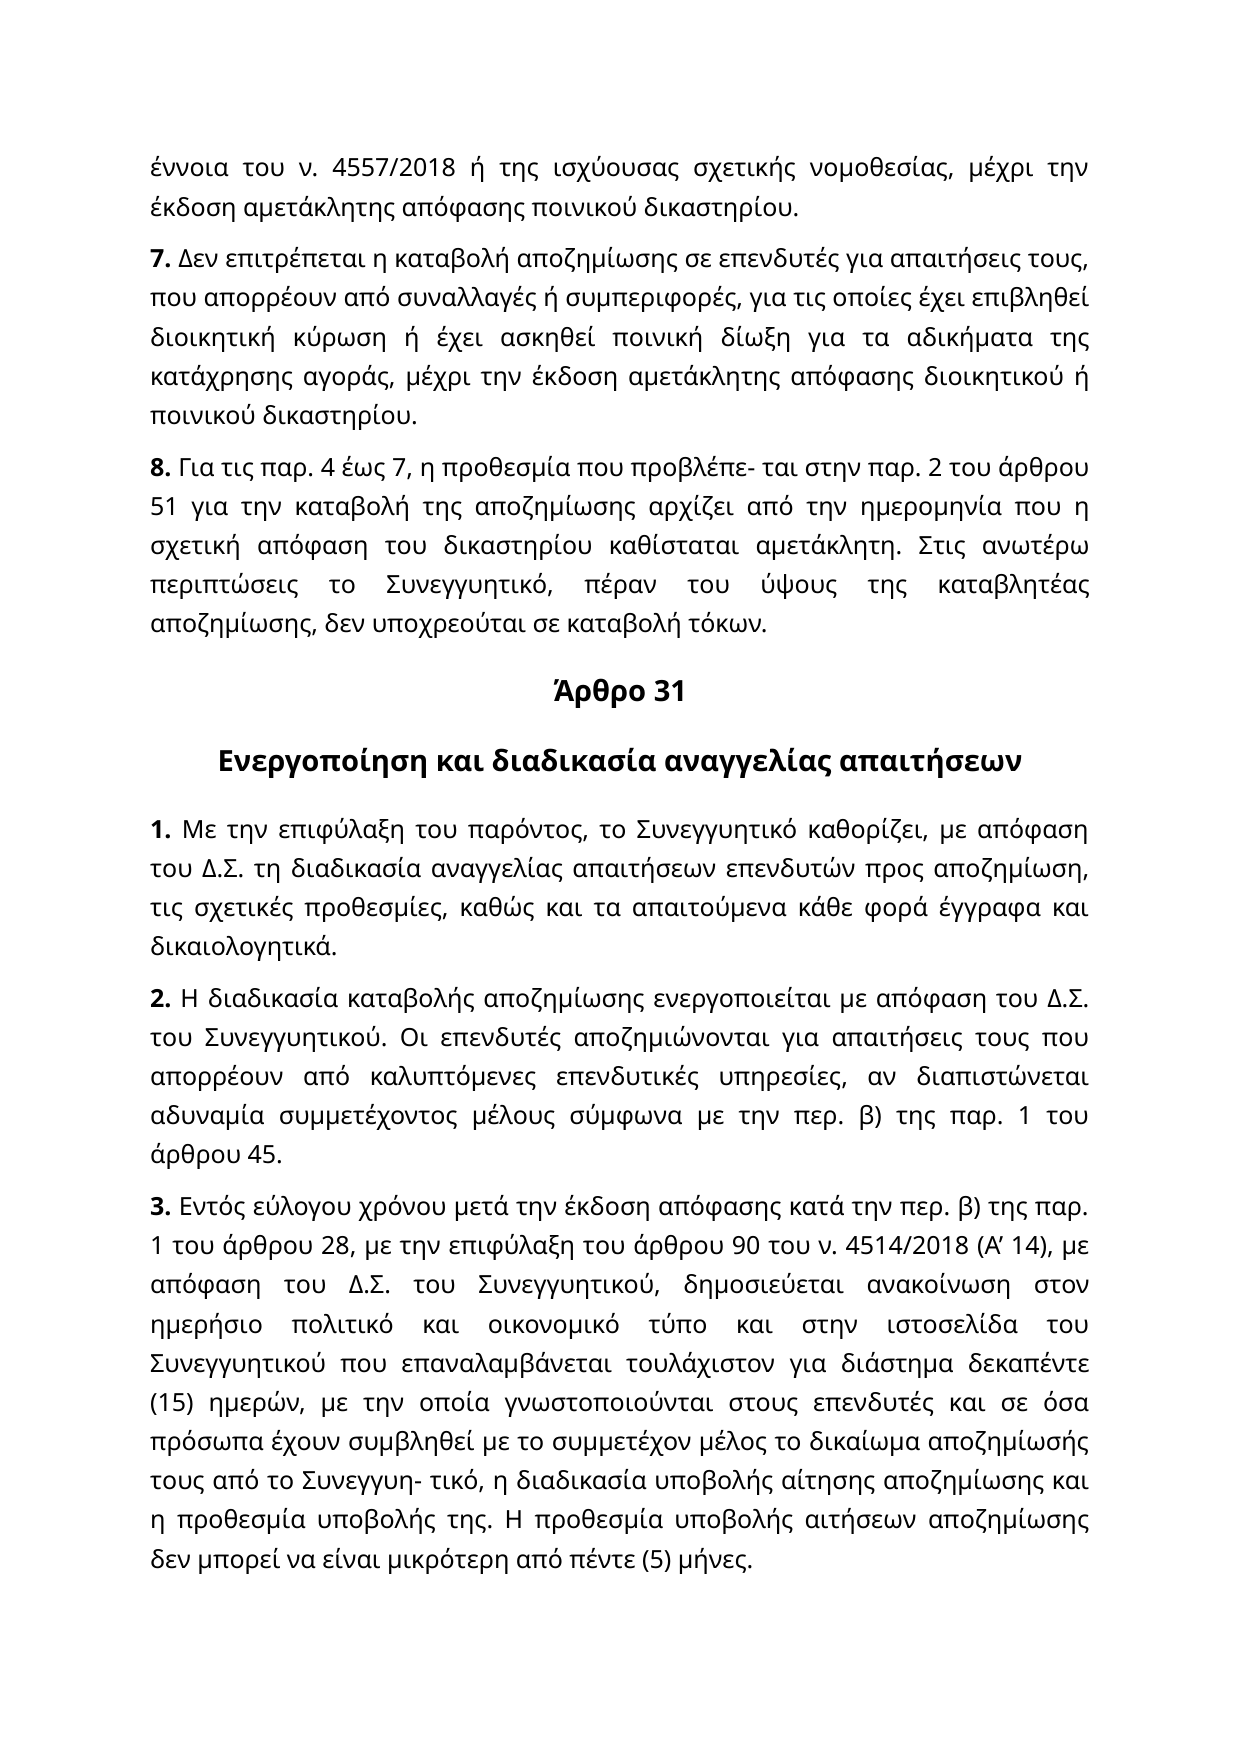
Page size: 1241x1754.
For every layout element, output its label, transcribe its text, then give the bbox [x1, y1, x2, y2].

subtitle Ενεργοποίηση και διαδικασία αναγγελίας απαιτήσεων [150, 741, 1090, 780]
text 8. Για τις παρ. 4 έως 7, η προθεσμία που προβλέπε- ται στην παρ. 2 του άρθρου 51 για την καταβολή της αποζημίωσης αρχίζει από την ημερομηνία που η σχετική απόφαση του δικαστηρίου καθίσταται αμετάκλητη. Στις ανωτέρω περιπτώσεις το Συνεγγυητικό, πέραν του ύψους της καταβλητέας αποζημίωσης, δεν υποχρεούται σε καταβολή τόκων. [150, 449, 1090, 640]
text 7. Δεν επιτρέπεται η καταβολή αποζημίωσης σε επενδυτές για απαιτήσεις τους, που απορρέουν από συναλλαγές ή συμπεριφορές, για τις οποίες έχει επιβληθεί διοικητική κύρωση ή έχει ασκηθεί ποινική δίωξη για τα αδικήματα της κατάχρησης αγοράς, μέχρι την έκδοση αμετάκλητης απόφασης διοικητικού ή ποινικού δικαστηρίου. [150, 241, 1090, 432]
text 1. Με την επιφύλαξη του παρόντος, το Συνεγγυητικό καθορίζει, με απόφαση του Δ.Σ. τη διαδικασία αναγγελίας απαιτήσεων επενδυτών προς αποζημίωση, τις σχετικές προθεσμίες, καθώς και τα απαιτούμενα κάθε φορά έγγραφα και δικαιολογητικά. [150, 811, 1090, 963]
text 3. Εντός εύλογου χρόνου μετά την έκδοση απόφασης κατά την περ. β) της παρ. 1 του άρθρου 28, με την επιφύλαξη του άρθρου 90 του ν. 4514/2018 (Α’ 14), με απόφαση του Δ.Σ. του Συνεγγυητικού, δημοσιεύεται ανακοίνωση στον ημερήσιο πολιτικό και οικονομικό τύπο και στην ιστοσελίδα του Συνεγγυητικού που επαναλαμβάνεται τουλάχιστον για διάστημα δεκαπέντε (15) ημερών, με την οποία γνωστοποιούνται στους επενδυτές και σε όσα πρόσωπα έχουν συμβληθεί με το συμμετέχον μέλος το δικαίωμα αποζημίωσής τους από το Συνεγγυη- τικό, η διαδικασία υποβολής αίτησης αποζημίωσης και η προθεσμία υποβολής της. Η προθεσμία υποβολής αιτήσεων αποζημίωσης δεν μπορεί να είναι μικρότερη από πέντε (5) μήνες. [150, 1189, 1090, 1575]
text έννοια του ν. 4557/2018 ή της ισχύουσας σχετικής νομοθεσίας, μέχρι την έκδοση αμετάκλητης απόφασης ποινικού δικαστηρίου. [150, 150, 1090, 223]
text 2. Η διαδικασία καταβολής αποζημίωσης ενεργοποιείται με απόφαση του Δ.Σ. του Συνεγγυητικού. Οι επενδυτές αποζημιώνονται για απαιτήσεις τους που απορρέουν από καλυπτόμενες επενδυτικές υπηρεσίες, αν διαπιστώνεται αδυναμία συμμετέχοντος μέλους σύμφωνα με την περ. β) της παρ. 1 του άρθρου 45. [150, 980, 1090, 1171]
subtitle Άρθρο 31 [150, 670, 1090, 710]
